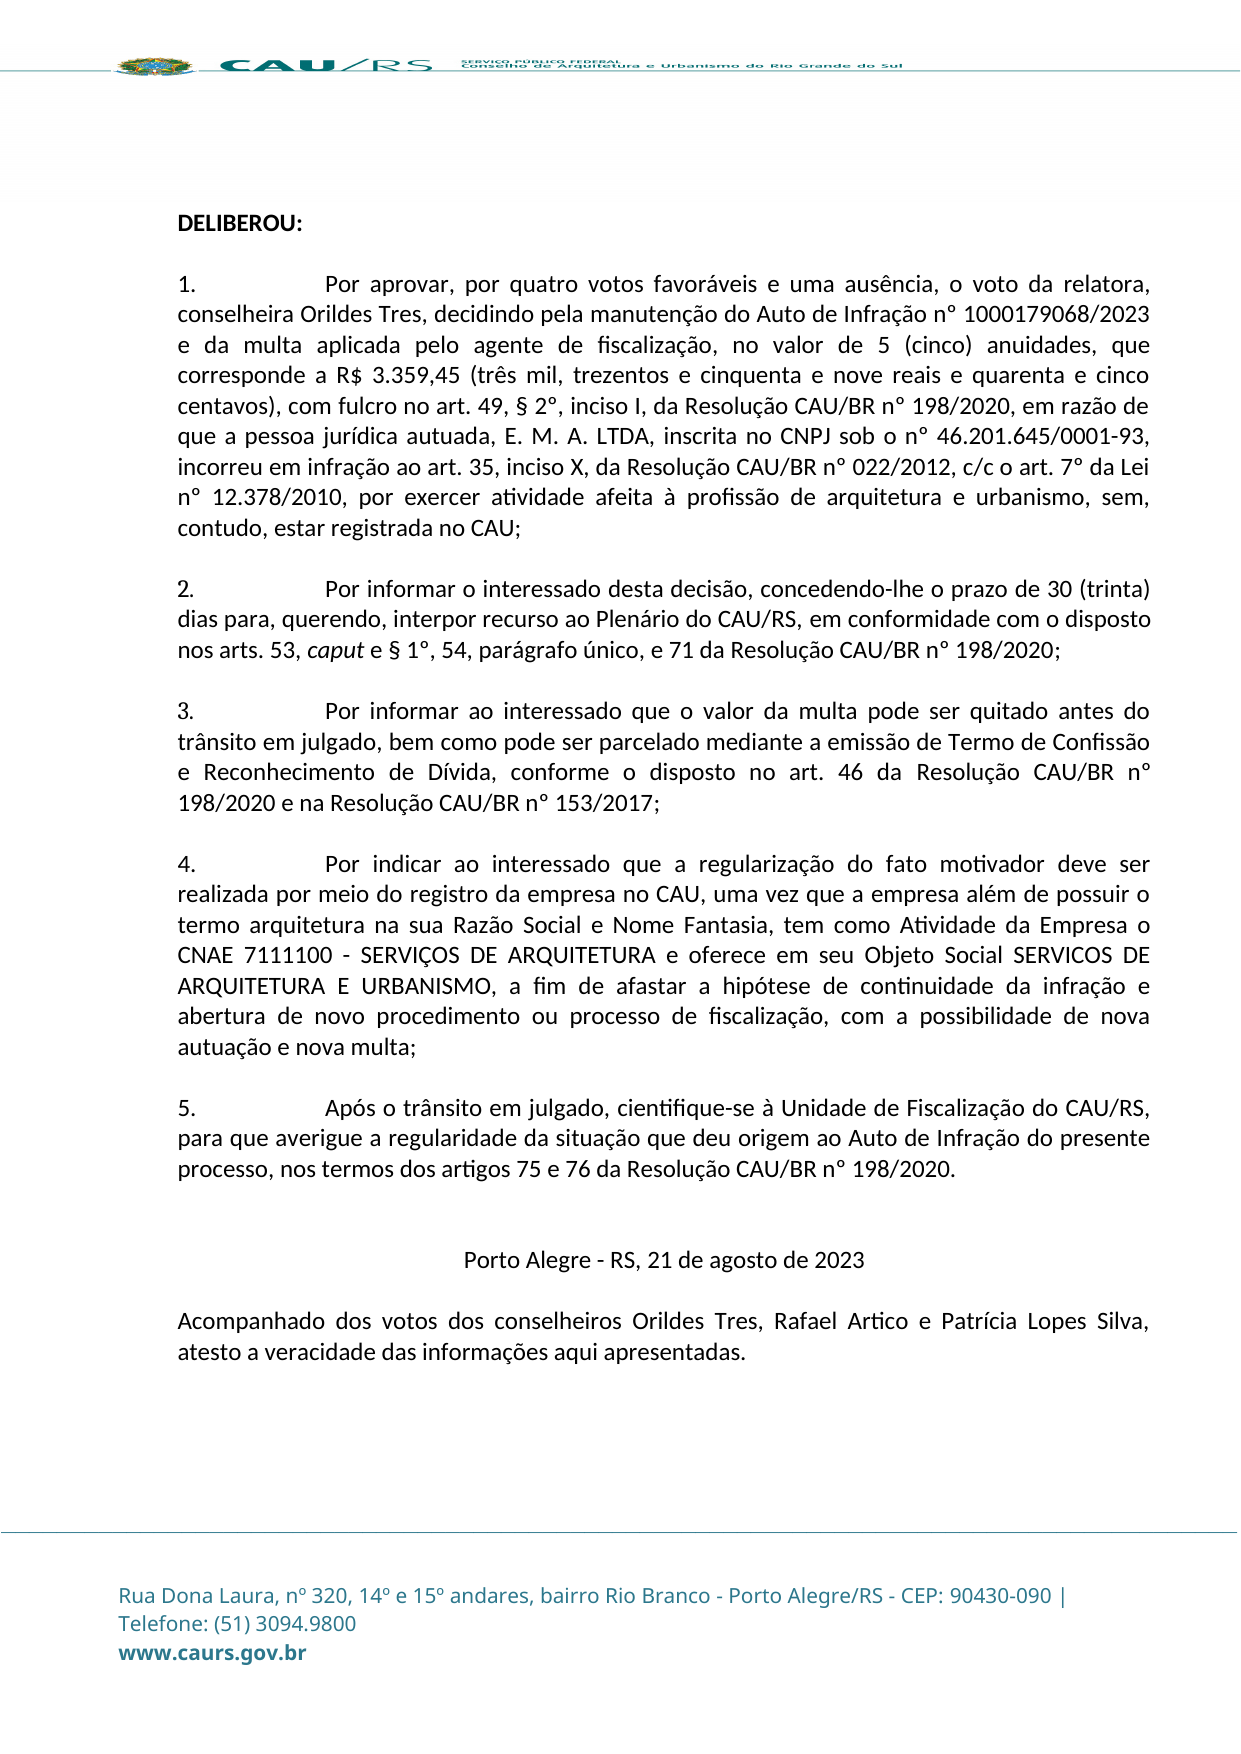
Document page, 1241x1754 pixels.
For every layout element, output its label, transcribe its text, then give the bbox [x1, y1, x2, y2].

list Após o trânsito em julgado, cientifique-se à Unidade de Fiscalização do CAU/RS, para que averigue a regularidade da situação que deu origem ao Auto de Infração do presente processo, nos termos dos artigos 75 e 76 da Resolução CAU/BR nº 198/2020. [177, 1092, 1152, 1183]
text Acompanhado dos votos dos conselheiros Orildes Tres, Rafael Artico e Patrícia Lopes Silva, atesto a veracidade das informações aqui apresentadas. [177, 1306, 1152, 1367]
text Porto Alegre - RS, 21 de agosto de 2023 [177, 1244, 1152, 1275]
list Por informar o interessado desta decisão, concedendo-lhe o prazo de 30 (trinta) dias para, querendo, interpor recurso ao Plenário do CAU/RS, em conformidade com o disposto nos arts. 53, caput e § 1º, 54, parágrafo único, e 71 da Resolução CAU/BR nº 198/2020; [177, 573, 1152, 664]
list Por indicar ao interessado que a regularização do fato motivador deve ser realizada por meio do registro da empresa no CAU, uma vez que a empresa além de possuir o termo arquitetura na sua Razão Social e Nome Fantasia, tem como Atividade da Empresa o CNAE 7111100 - SERVIÇOS DE ARQUITETURA e oferece em seu Objeto Social SERVICOS DE ARQUITETURA E URBANISMO, a fim de afastar a hipótese de continuidade da infração e abertura de novo procedimento ou processo de fiscalização, com a possibilidade de nova autuação e nova multa; [177, 848, 1152, 1061]
text DELIBEROU: [177, 207, 1152, 237]
list Por aprovar, por quatro votos favoráveis e uma ausência, o voto da relatora, conselheira Orildes Tres, decidindo pela manutenção do Auto de Infração nº 1000179068/2023 e da multa aplicada pelo agente de fiscalização, no valor de 5 (cinco) anuidades, que corresponde a R$ 3.359,45 (três mil, trezentos e cinquenta e nove reais e quarenta e cinco centavos), com fulcro no art. 49, § 2º, inciso I, da Resolução CAU/BR nº 198/2020, em razão de que a pessoa jurídica autuada, E. M. A. LTDA, inscrita no CNPJ sob o nº 46.201.645/0001-93, incorreu em infração ao art. 35, inciso X, da Resolução CAU/BR nº 022/2012, c/c o art. 7º da Lei nº 12.378/2010, por exercer atividade afeita à profissão de arquitetura e urbanismo, sem, contudo, estar registrada no CAU; [177, 268, 1152, 542]
list Por informar ao interessado que o valor da multa pode ser quitado antes do trânsito em julgado, bem como pode ser parcelado mediante a emissão de Termo de Confissão e Reconhecimento de Dívida, conforme o disposto no art. 46 da Resolução CAU/BR nº 198/2020 e na Resolução CAU/BR nº 153/2017; [177, 695, 1152, 817]
